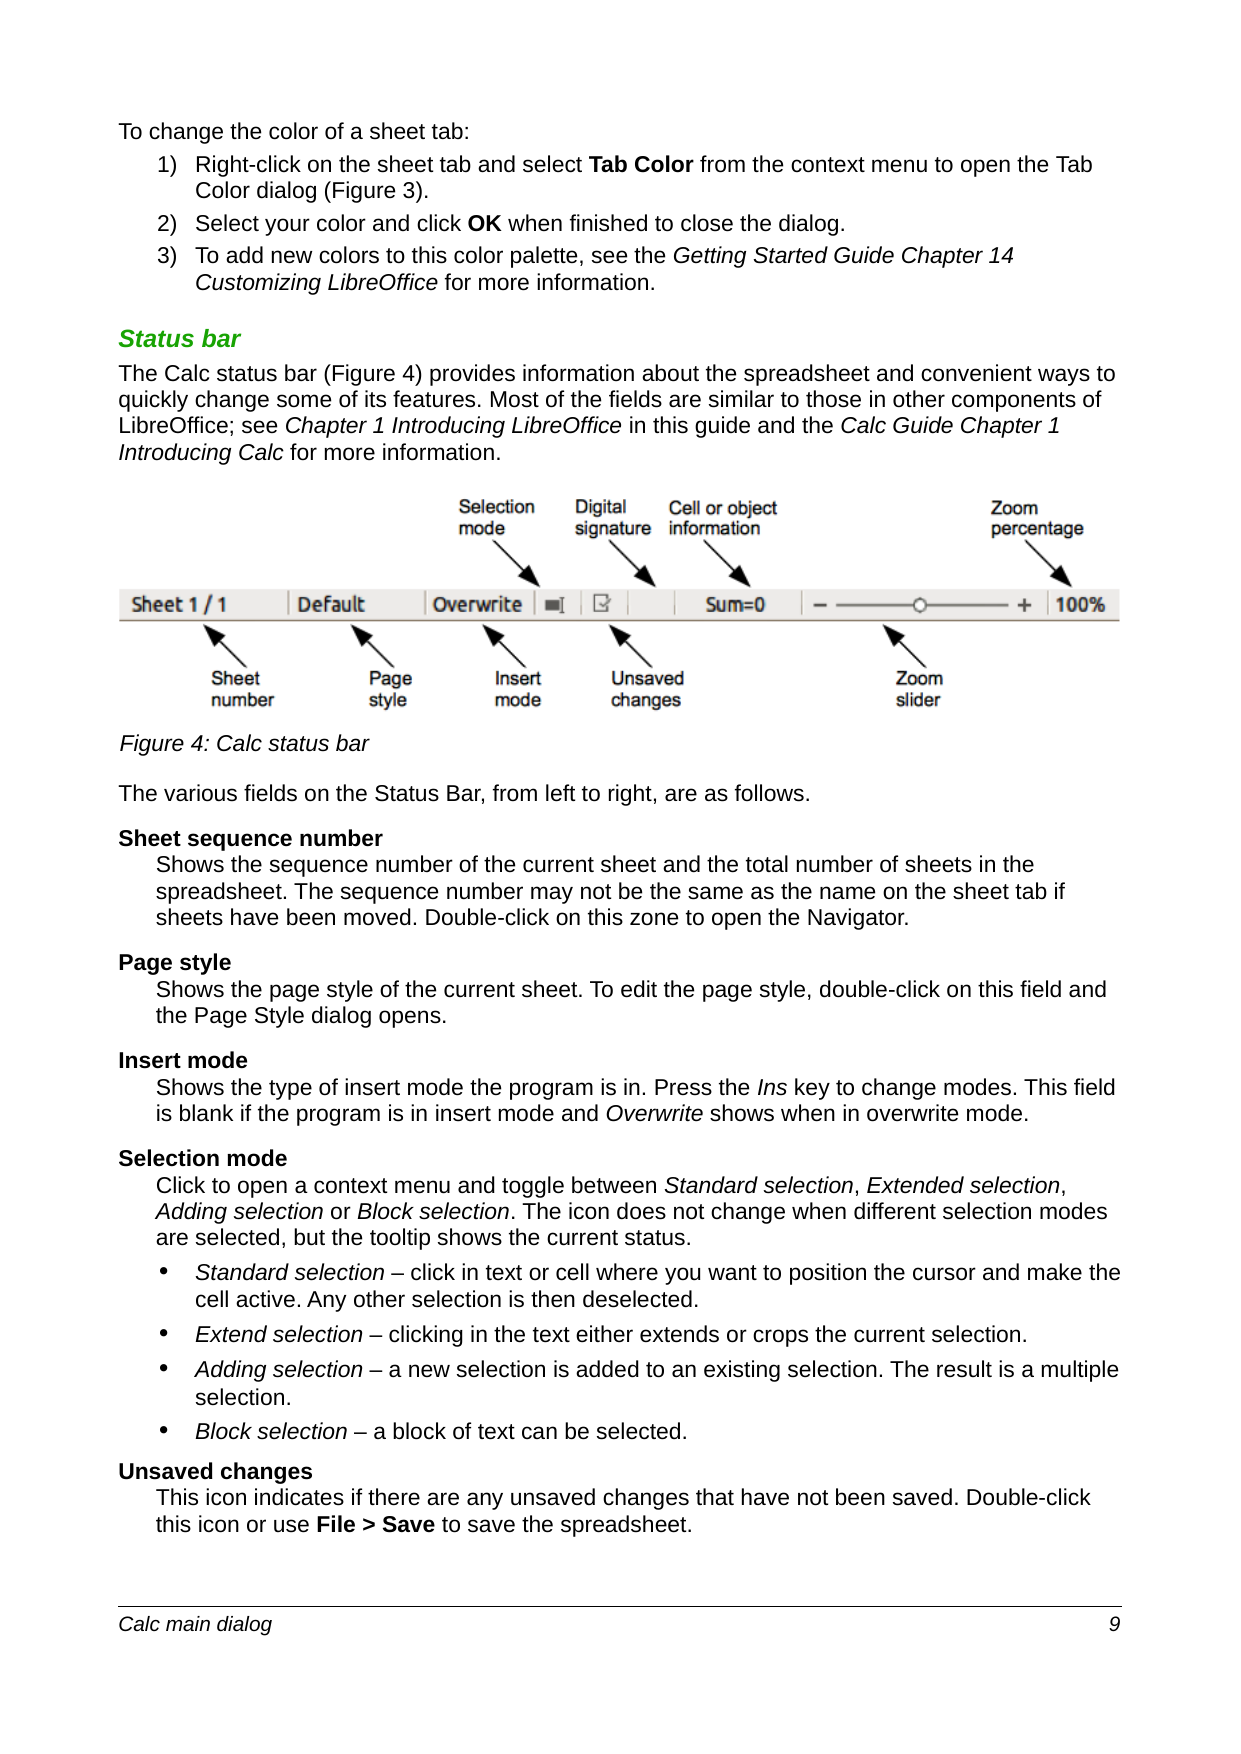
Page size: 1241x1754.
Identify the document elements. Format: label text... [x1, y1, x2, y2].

list To add new colors to this color palette, see the Getting Started Guide Chapter 14 Customizing LibreOffice for more information. [177, 242, 1122, 295]
text The Calc status bar (Figure 4) provides information about the spreadsheet and convenient ways to quickly change some of its features. Most of the fields are similar to those in other components of LibreOffice; see Chapter 1 Introducing LibreOffice in this guide and the Calc Guide Chapter 1 Introducing Calc for more information. [118, 360, 1122, 465]
text Page style [118, 949, 1122, 976]
text Unsaved changes [118, 1458, 1122, 1484]
text Insert mode [118, 1047, 1122, 1074]
list Right-click on the sheet tab and select Tab Color from the context menu to open the Tab Color dialog (Figure 3). [177, 151, 1122, 204]
list Standard selection – click in text or cell where you want to position the cursor and make the cell active. Any other selection is then deselected. [156, 1257, 1122, 1313]
picture [119, 490, 1121, 718]
text Click to open a context menu and toggle between Standard selection, Extended selection, Adding selection or Block selection. The icon does not change when different selection modes are selected, but the tooltip shows the current status. [156, 1172, 1122, 1251]
list Extend selection – clicking in the text either extends or crops the current selection. [156, 1319, 1122, 1348]
text Sheet sequence number [118, 825, 1122, 851]
list Block selection – a block of text can be selected. [156, 1416, 1122, 1445]
text Shows the page style of the current sheet. To edit the page style, double-click on this field and the Page Style dialog opens. [156, 976, 1122, 1028]
subtitle Status bar [118, 324, 1122, 353]
text Shows the type of insert mode the program is in. Press the Ins key to change modes. This field is blank if the program is in insert mode and Overwrite shows when in overwrite mode. [156, 1074, 1122, 1126]
list Select your color and click OK when finished to close the dialog. [177, 210, 1122, 236]
text The various fields on the Status Bar, from left to right, are as follows. [118, 779, 1122, 806]
text Selection mode [118, 1145, 1122, 1172]
list Adding selection – a new selection is added to an existing selection. The result is a multiple selection. [156, 1354, 1122, 1410]
text Figure 4: Calc status bar [119, 730, 1121, 756]
text This icon indicates if there are any unsaved changes that have not been saved. Double-click this icon or use File > Save to save the spreadsheet. [156, 1484, 1122, 1537]
text Shows the sequence number of the current sheet and the total number of sheets in the spreadsheet. The sequence number may not be the same as the name on the sheet tab if sheets have been moved. Double-click on this zone to open the Navigator. [156, 851, 1122, 930]
list To change the color of a sheet tab: [118, 118, 1122, 144]
